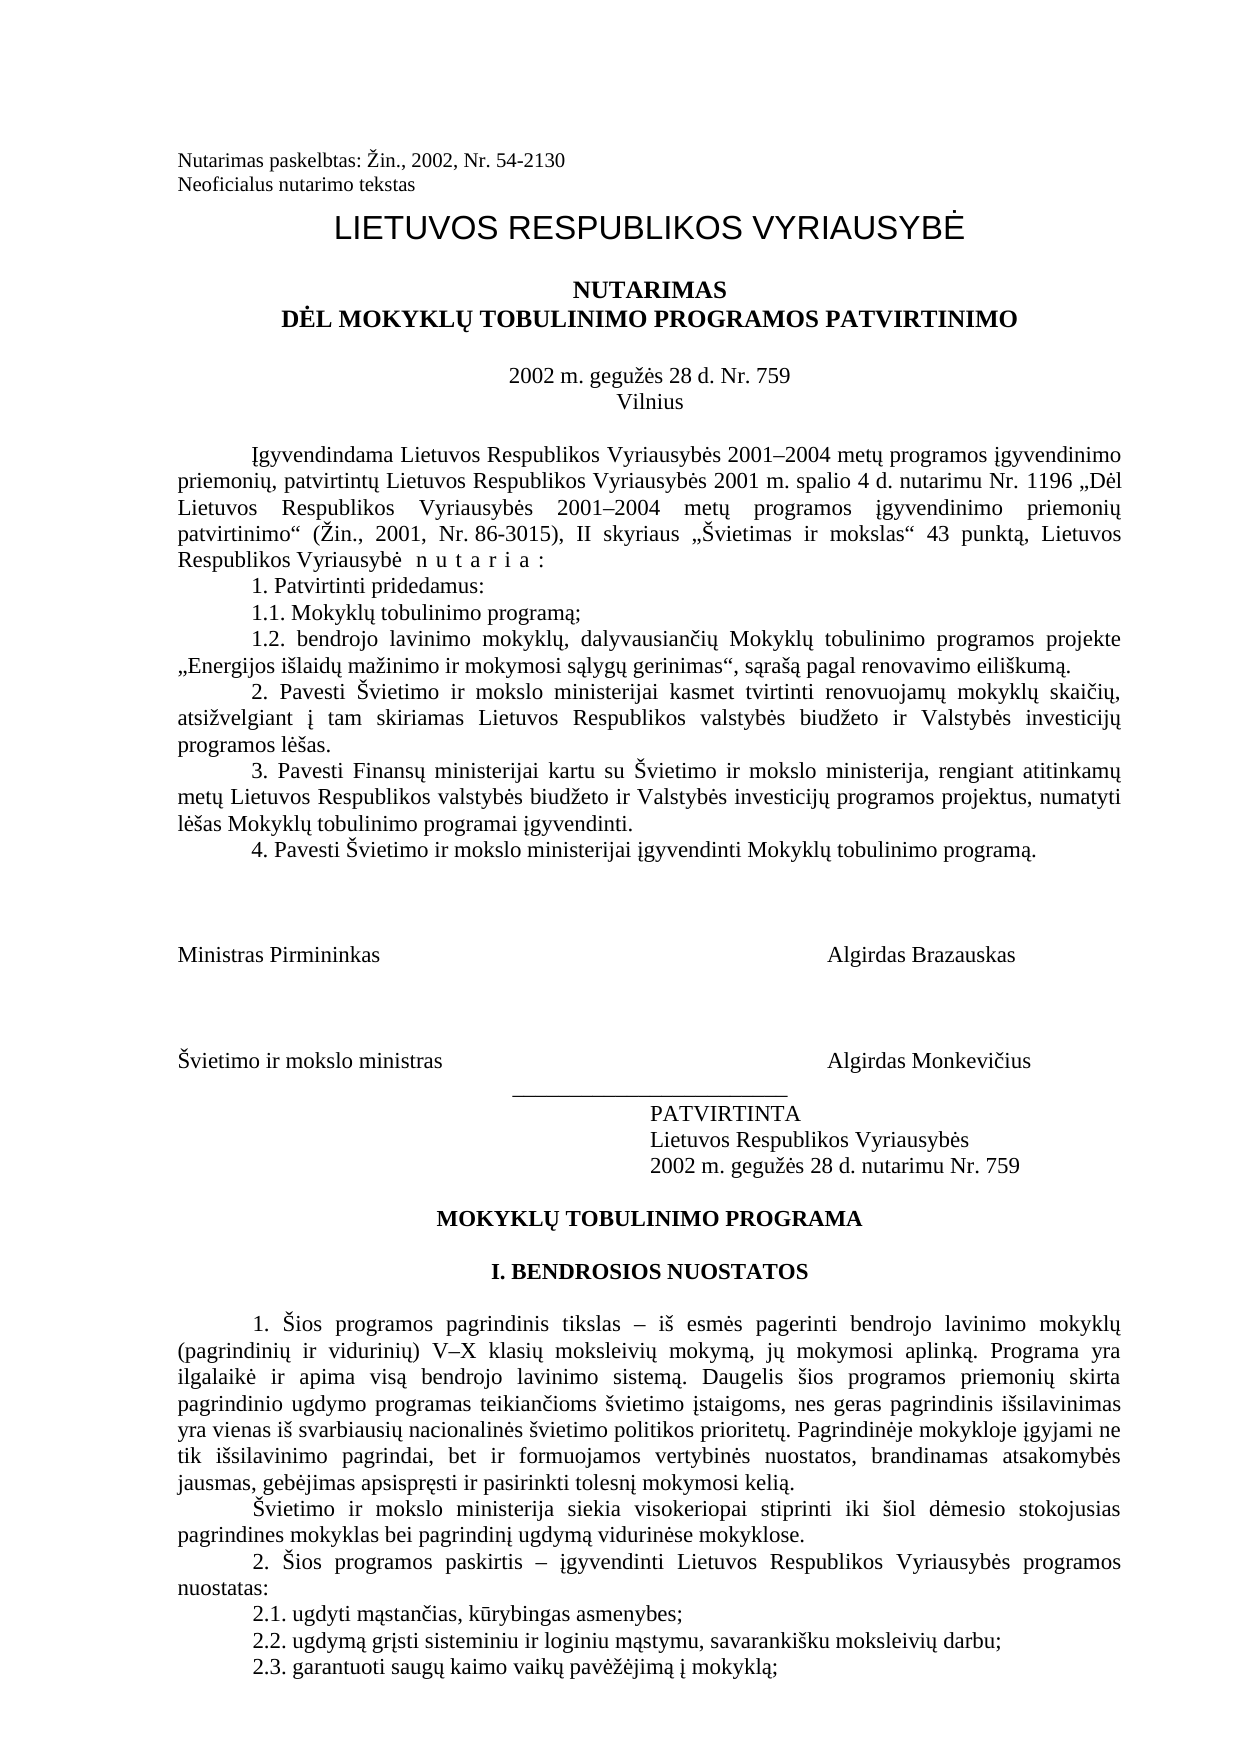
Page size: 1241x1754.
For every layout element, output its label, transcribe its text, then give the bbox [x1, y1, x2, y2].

subtitle NUTARIMAS [177, 276, 1122, 304]
text Lietuvos Respublikos Vyriausybės 2002 m. gegužės 28 d. nutarimu Nr. 759 [650, 1126, 1122, 1179]
title I. BENDROSIOS NUOSTATOS [177, 1258, 1122, 1284]
text 2.1. ugdyti mąstančias, kūrybingas asmenybes; [177, 1600, 1122, 1627]
text 1.1. Mokyklų tobulinimo programą; [177, 599, 1122, 625]
title MOKYKLŲ TOBULINIMO PROGRAMA [177, 1205, 1122, 1231]
subtitle Lietuvos Respublikos Vyriausybė [177, 208, 1122, 247]
text 4. Pavesti Švietimo ir mokslo ministerijai įgyvendinti Mokyklų tobulinimo programą. [177, 836, 1122, 862]
subtitle Nutarimas paskelbtas: Žin., 2002, Nr. 54-2130 [177, 148, 1122, 172]
text 1.2. bendrojo lavinimo mokyklų, dalyvausiančių Mokyklų tobulinimo programos projekte „Energijos išlaidų mažinimo ir mokymosi sąlygų gerinimas“, sąrašą pagal renovavimo eiliškumą. [177, 625, 1122, 678]
text Įgyvendindama Lietuvos Respublikos Vyriausybės 2001–2004 metų programos įgyvendinimo priemonių, patvirtintų Lietuvos Respublikos Vyriausybės 2001 m. spalio 4 d. nutarimu Nr. 1196 „Dėl Lietuvos Respublikos Vyriausybės 2001–2004 metų programos įgyvendinimo priemonių patvirtinimo“ (Žin., 2001, Nr. 86-3015), II skyriaus „Švietimas ir mokslas“ 43 punktą, Lietuvos Respublikos Vyriausybė nutaria: [177, 441, 1122, 573]
text 3. Pavesti Finansų ministerijai kartu su Švietimo ir mokslo ministerija, rengiant atitinkamų metų Lietuvos Respublikos valstybės biudžeto ir Valstybės investicijų programos projektus, numatyti lėšas Mokyklų tobulinimo programai įgyvendinti. [177, 757, 1122, 836]
text 2.3. garantuoti saugų kaimo vaikų pavėžėjimą į mokyklą; [177, 1653, 1122, 1679]
text 2. Šios programos paskirtis – įgyvendinti Lietuvos Respublikos Vyriausybės programos nuostatas: [177, 1548, 1122, 1600]
text Švietimo ir mokslo ministerija siekia visokeriopai stiprinti iki šiol dėmesio stokojusias pagrindines mokyklas bei pagrindinį ugdymą vidurinėse mokyklose. [177, 1495, 1122, 1548]
text 1. Šios programos pagrindinis tikslas – iš esmės pagerinti bendrojo lavinimo mokyklų (pagrindinių ir vidurinių) V–X klasių moksleivių mokymą, jų mokymosi aplinką. Programa yra ilgalaikė ir apima visą bendrojo lavinimo sistemą. Daugelis šios programos priemonių skirta pagrindinio ugdymo programas teikiančioms švietimo įstaigoms, nes geras pagrindinis išsilavinimas yra vienas iš svarbiausių nacionalinės švietimo politikos prioritetų. Pagrindinėje mokykloje įgyjami ne tik išsilavinimo pagrindai, bet ir formuojamos vertybinės nuostatos, brandinamas atsakomybės jausmas, gebėjimas apsispręsti ir pasirinkti tolesnį mokymosi kelią. [177, 1311, 1122, 1495]
text 1. Patvirtinti pridedamus: [177, 573, 1122, 599]
text 2.2. ugdymą grįsti sisteminiu ir loginiu mąstymu, savarankišku moksleivių darbu; [177, 1627, 1122, 1653]
subtitle DĖL MOKYKLŲ TOBULINIMO PROGRAMOS PATVIRTINIMO [177, 304, 1122, 333]
text 2002 m. gegužės 28 d. Nr. 759 [177, 362, 1122, 388]
text Ministras Pirmininkas Algirdas Brazauskas [177, 942, 1122, 968]
text Patvirtinta [650, 1100, 1122, 1126]
text ________________________ [177, 1073, 1122, 1100]
text 2. Pavesti Švietimo ir mokslo ministerijai kasmet tvirtinti renovuojamų mokyklų skaičių, atsižvelgiant į tam skiriamas Lietuvos Respublikos valstybės biudžeto ir Valstybės investicijų programos lėšas. [177, 678, 1122, 757]
text Vilnius [177, 388, 1122, 414]
text Švietimo ir mokslo ministras Algirdas Monkevičius [177, 1047, 1122, 1073]
text Neoficialus nutarimo tekstas [177, 172, 1122, 196]
